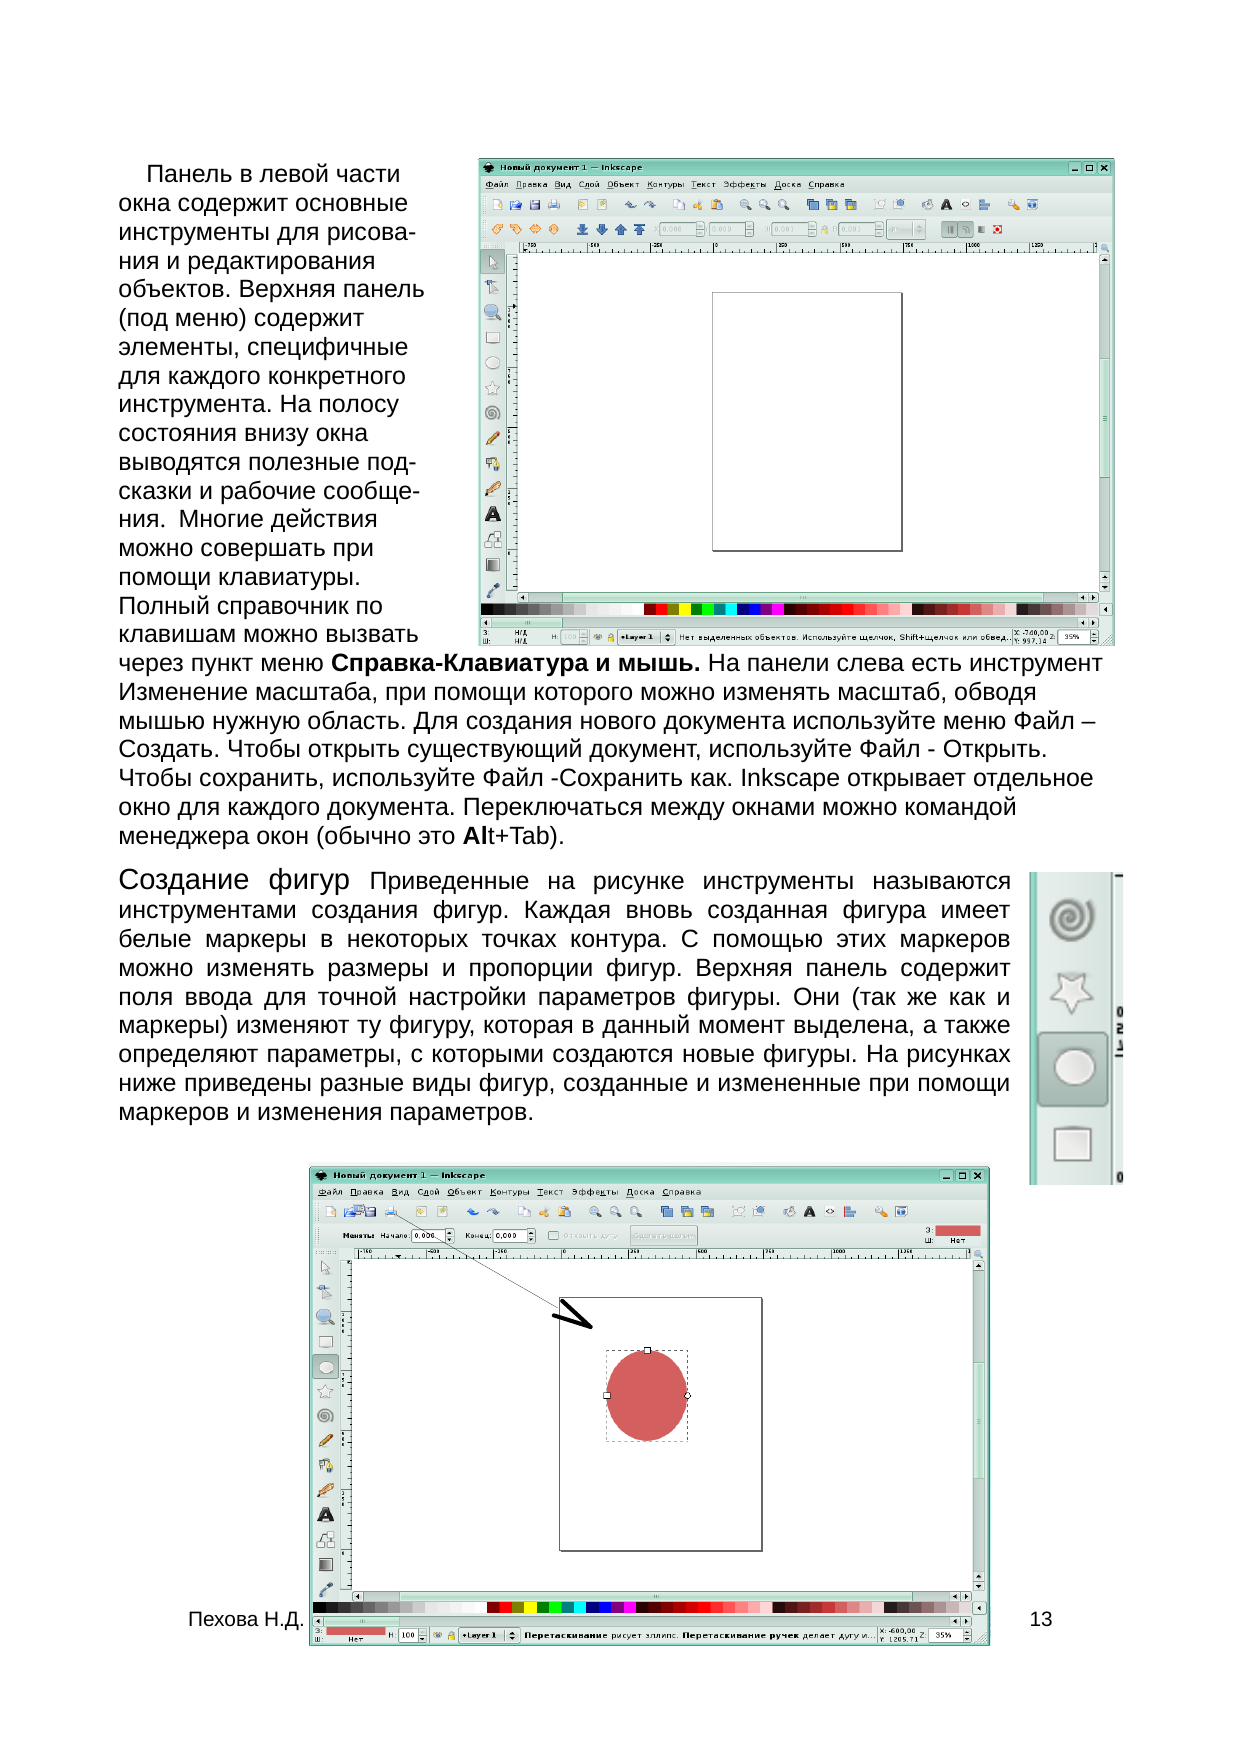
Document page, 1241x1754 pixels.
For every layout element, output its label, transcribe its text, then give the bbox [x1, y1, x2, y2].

picture [1029, 872, 1124, 1185]
picture [309, 1162, 991, 1646]
text Панель в левой части окна содержит основные инструменты для рисова-ния и редактирования объектов. Верхняя панель (под меню) содержит элементы, специфичные для каждого конкретного инструмента. На полосу состояния внизу окна выводятся полезные под-сказки и рабочие сообще-ния. Многие действия можно совершать при помощи клавиатуры. Полный справочник по клавишам можно вызвать через пункт меню Справка-Клавиатура и мышь. На панели слева есть инструмент Изменение масштаба, при помощи которого можно изменять масштаб, обводя мышью нужную область. Для создания нового документа используйте меню Файл – Создать. Чтобы открыть существующий документ, используйте Файл - Открыть. Чтобы сохранить, используйте Файл -Сохранить как. Inkscape открывает отдельное окно для каждого документа. Переключаться между окнами можно командой менеджера окон (обычно это Alt+Tab). [118, 159, 1122, 849]
picture [478, 158, 1115, 646]
text Создание фигур Приведенные на рисунке инструменты называются инструментами создания фигур. Каждая вновь созданная фигура имеет белые маркеры в некоторых точках контура. С помощью этих маркеров можно изменять размеры и пропорции фигур. Верхняя панель содержит поля ввода для точной настройки параметров фигуры. Они (так же как и маркеры) изменяют ту фигуру, которая в данный момент выделена, а также определяют параметры, с которыми создаются новые фигуры. На рисунках ниже приведены разные виды фигур, созданные и измененные при помощи маркеров и изменения параметров. [118, 862, 1122, 1126]
